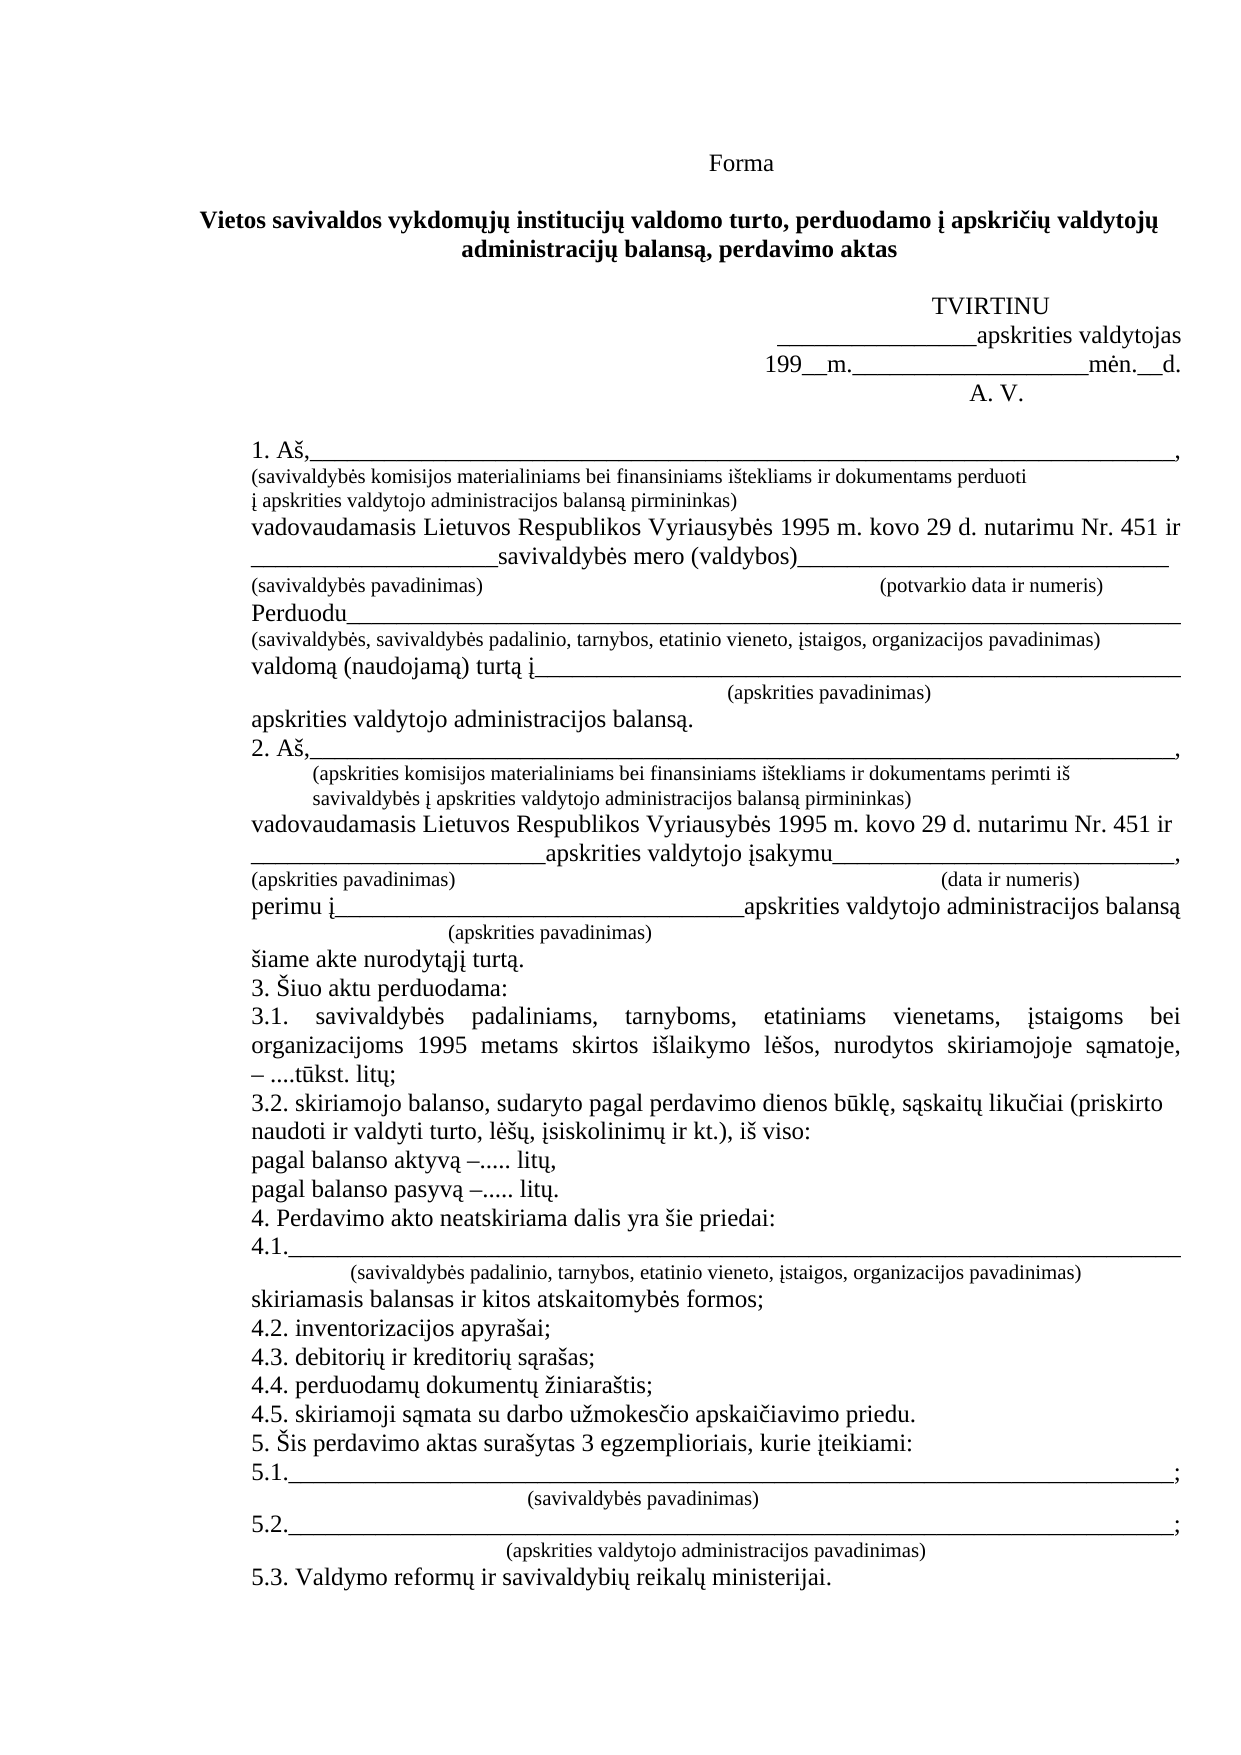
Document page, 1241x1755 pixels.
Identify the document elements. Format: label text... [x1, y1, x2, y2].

text TVIRTINU [177, 291, 1181, 320]
text 4.1. [177, 1231, 1181, 1260]
text Forma [709, 148, 1181, 176]
text 3.1. savivaldybės padaliniams, tarnyboms, etatiniams vienetams, įstaigoms bei organizacijoms 1995 metams skirtos išlaikymo lėšos, nurodytos skiriamojoje sąmatoje, – ....tūkst. litų; [251, 1001, 1181, 1088]
text 4.4. perduodamų dokumentų žiniaraštis; [177, 1370, 1181, 1399]
text 3. Šiuo aktu perduodama: [177, 973, 1181, 1001]
text į apskrities valdytojo administracijos balansą pirmininkas) [251, 488, 1181, 512]
text apskrities valdytojo administracijos balansą. [177, 704, 1181, 733]
text pagal balanso pasyvą –..... litų. [177, 1174, 1181, 1203]
text pagal balanso aktyvą –..... litų, [177, 1145, 1181, 1174]
text 1. Aš, , [251, 435, 1181, 464]
text (apskrities pavadinimas) [251, 920, 1181, 944]
text skiriamasis balansas ir kitos atskaitomybės formos; [177, 1284, 1181, 1313]
text (savivaldybės, savivaldybės padalinio, tarnybos, etatinio vieneto, įstaigos, organizacijos pavadinimas) [251, 627, 1181, 651]
text 2. Aš, , [177, 733, 1181, 761]
text 4.3. debitorių ir kreditorių sąrašas; [177, 1342, 1181, 1370]
text vadovaudamasis Lietuvos Respublikos Vyriausybės 1995 m. kovo 29 d. nutarimu Nr. 451 ir savivaldybės mero (valdybos) [251, 512, 1181, 569]
text Perduodu [251, 598, 1181, 627]
text (savivaldybės pavadinimas) [177, 1485, 1181, 1509]
text (savivaldybės komisijos materialiniams bei finansiniams ištekliams ir dokumentams perduoti [251, 464, 1181, 488]
text 5. Šis perdavimo aktas surašytas 3 egzemplioriais, kurie įteikiami: [177, 1428, 1181, 1457]
text (savivaldybės pavadinimas) (potvarkio data ir numeris) [251, 569, 1181, 598]
text valdomą (naudojamą) turtą į [251, 651, 1181, 680]
text vadovaudamasis Lietuvos Respublikos Vyriausybės 1995 m. kovo 29 d. nutarimu Nr. 451 ir apskrities valdytojo įsakymu , [251, 809, 1181, 867]
text (apskrities pavadinimas) [177, 680, 1181, 704]
text 199__m. mėn.__d. [177, 349, 1181, 378]
text apskrities valdytojas [177, 320, 1181, 349]
text (apskrities valdytojo administracijos pavadinimas) [177, 1538, 1181, 1562]
text 4.2. inventorizacijos apyrašai; [177, 1313, 1181, 1342]
text perimu į apskrities valdytojo administracijos balansą [251, 891, 1181, 920]
text Vietos savivaldos vykdomųjų institucijų valdomo turto, perduodamo į apskričių valdytojų administracijų balansą, perdavimo aktas [177, 205, 1181, 263]
text (savivaldybės padalinio, tarnybos, etatinio vieneto, įstaigos, organizacijos pavadinimas) [177, 1260, 1181, 1284]
text 5.3. Valdymo reformų ir savivaldybių reikalų ministerijai. [177, 1562, 1181, 1591]
text šiame akte nurodytąjį turtą. [177, 944, 1181, 973]
text 5.1. ; [177, 1457, 1181, 1485]
text 4. Perdavimo akto neatskiriama dalis yra šie priedai: [177, 1203, 1181, 1231]
text A. V. [177, 378, 1181, 406]
text 5.2. ; [177, 1509, 1181, 1538]
text (apskrities komisijos materialiniams bei finansiniams ištekliams ir dokumentams perimti iš savivaldybės į apskrities valdytojo administracijos balansą pirmininkas) [312, 761, 1181, 809]
text (apskrities pavadinimas) (data ir numeris) [177, 867, 1181, 891]
text 3.2. skiriamojo balanso, sudaryto pagal perdavimo dienos būklę, sąskaitų likučiai (priskirto naudoti ir valdyti turto, lėšų, įsiskolinimų ir kt.), iš viso: [251, 1088, 1181, 1145]
text 4.5. skiriamoji sąmata su darbo užmokesčio apskaičiavimo priedu. [177, 1399, 1181, 1428]
